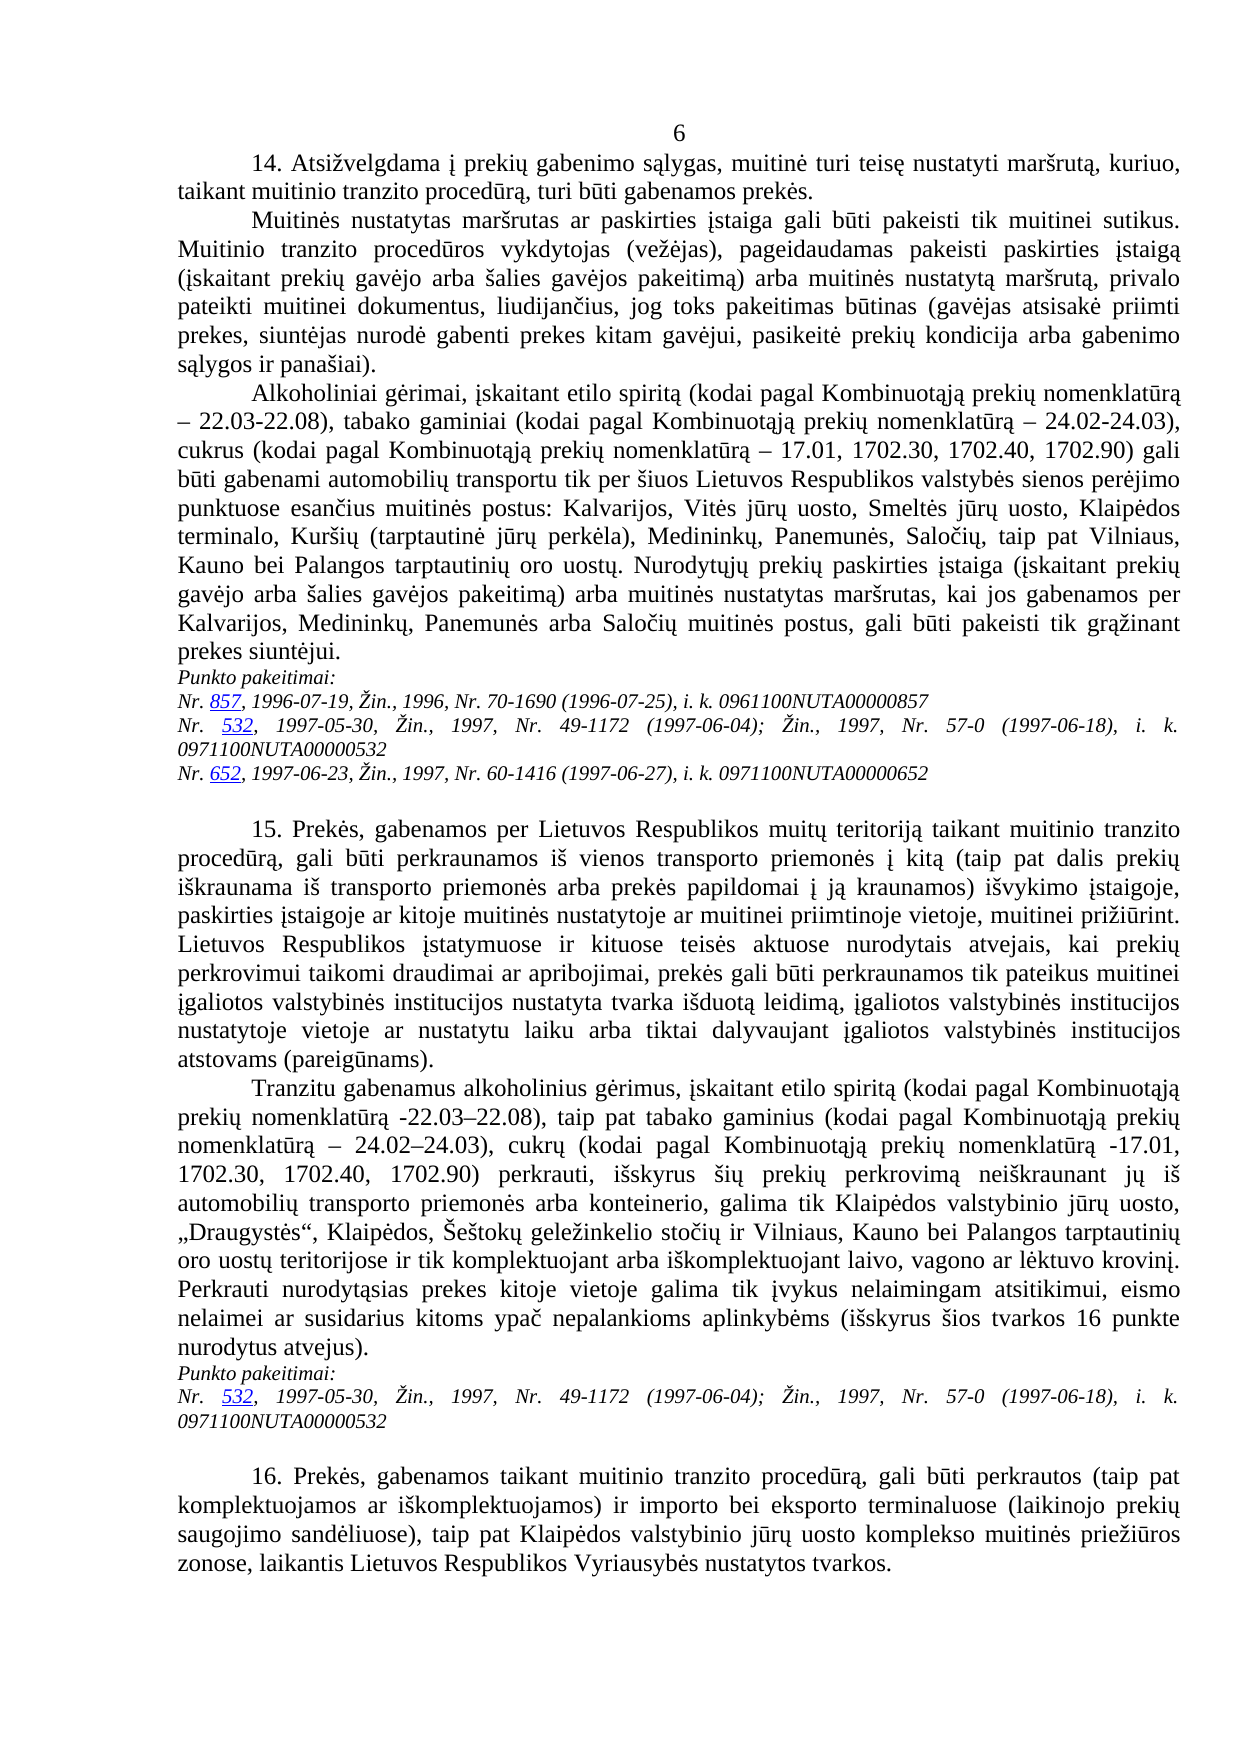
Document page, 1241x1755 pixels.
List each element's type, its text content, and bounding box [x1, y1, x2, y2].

text Nr. 857, 1996-07-19, Žin., 1996, Nr. 70-1690 (1996-07-25), i. k. 0961100NUTA00000857 [177, 689, 1181, 713]
text 16. Prekės, gabenamos taikant muitinio tranzito procedūrą, gali būti perkrautos (taip pat komplektuojamos ar iškomplektuojamos) ir importo bei eksporto terminaluose (laikinojo prekių saugojimo sandėliuose), taip pat Klaipėdos valstybinio jūrų uosto komplekso muitinės priežiūros zonose, laikantis Lietuvos Respublikos Vyriausybės nustatytos tvarkos. [177, 1461, 1181, 1576]
text Nr. 532, 1997-05-30, Žin., 1997, Nr. 49-1172 (1997-06-04); Žin., 1997, Nr. 57-0 (1997-06-18), i. k. 0971100NUTA00000532 [177, 713, 1181, 761]
text Tranzitu gabenamus alkoholinius gėrimus, įskaitant etilo spiritą (kodai pagal Kombinuotąją prekių nomenklatūrą -22.03–22.08), taip pat tabako gaminius (kodai pagal Kombinuotąją prekių nomenklatūrą – 24.02–24.03), cukrų (kodai pagal Kombinuotąją prekių nomenklatūrą -17.01, 1702.30, 1702.40, 1702.90) perkrauti, išskyrus šių prekių perkrovimą neiškraunant jų iš automobilių transporto priemonės arba konteinerio, galima tik Klaipėdos valstybinio jūrų uosto, „Draugystės“, Klaipėdos, Šeštokų geležinkelio stočių ir Vilniaus, Kauno bei Palangos tarptautinių oro uostų teritorijose ir tik komplektuojant arba iškomplektuojant laivo, vagono ar lėktuvo krovinį. Perkrauti nurodytąsias prekes kitoje vietoje galima tik įvykus nelaimingam atsitikimui, eismo nelaimei ar susidarius kitoms ypač nepalankioms aplinkybėms (išskyrus šios tvarkos 16 punkte nurodytus atvejus). [177, 1073, 1181, 1360]
text Nr. 532, 1997-05-30, Žin., 1997, Nr. 49-1172 (1997-06-04); Žin., 1997, Nr. 57-0 (1997-06-18), i. k. 0971100NUTA00000532 [177, 1384, 1181, 1433]
text 14. Atsižvelgdama į prekių gabenimo sąlygas, muitinė turi teisę nustatyti maršrutą, kuriuo, taikant muitinio tranzito procedūrą, turi būti gabenamos prekės. [177, 148, 1181, 205]
text Punkto pakeitimai: [177, 1360, 1181, 1384]
text Alkoholiniai gėrimai, įskaitant etilo spiritą (kodai pagal Kombinuotąją prekių nomenklatūrą – 22.03-22.08), tabako gaminiai (kodai pagal Kombinuotąją prekių nomenklatūrą – 24.02-24.03), cukrus (kodai pagal Kombinuotąją prekių nomenklatūrą – 17.01, 1702.30, 1702.40, 1702.90) gali būti gabenami automobilių transportu tik per šiuos Lietuvos Respublikos valstybės sienos perėjimo punktuose esančius muitinės postus: Kalvarijos, Vitės jūrų uosto, Smeltės jūrų uosto, Klaipėdos terminalo, Kuršių (tarptautinė jūrų perkėla), Medininkų, Panemunės, Saločių, taip pat Vilniaus, Kauno bei Palangos tarptautinių oro uostų. Nurodytųjų prekių paskirties įstaiga (įskaitant prekių gavėjo arba šalies gavėjos pakeitimą) arba muitinės nustatytas maršrutas, kai jos gabenamos per Kalvarijos, Medininkų, Panemunės arba Saločių muitinės postus, gali būti pakeisti tik grąžinant prekes siuntėjui. [177, 378, 1181, 665]
text Muitinės nustatytas maršrutas ar paskirties įstaiga gali būti pakeisti tik muitinei sutikus. Muitinio tranzito procedūros vykdytojas (vežėjas), pageidaudamas pakeisti paskirties įstaigą (įskaitant prekių gavėjo arba šalies gavėjos pakeitimą) arba muitinės nustatytą maršrutą, privalo pateikti muitinei dokumentus, liudijančius, jog toks pakeitimas būtinas (gavėjas atsisakė priimti prekes, siuntėjas nurodė gabenti prekes kitam gavėjui, pasikeitė prekių kondicija arba gabenimo sąlygos ir panašiai). [177, 205, 1181, 378]
text Punkto pakeitimai: [177, 665, 1181, 689]
text 15. Prekės, gabenamos per Lietuvos Respublikos muitų teritoriją taikant muitinio tranzito procedūrą, gali būti perkraunamos iš vienos transporto priemonės į kitą (taip pat dalis prekių iškraunama iš transporto priemonės arba prekės papildomai į ją kraunamos) išvykimo įstaigoje, paskirties įstaigoje ar kitoje muitinės nustatytoje ar muitinei priimtinoje vietoje, muitinei prižiūrint. Lietuvos Respublikos įstatymuose ir kituose teisės aktuose nurodytais atvejais, kai prekių perkrovimui taikomi draudimai ar apribojimai, prekės gali būti perkraunamos tik pateikus muitinei įgaliotos valstybinės institucijos nustatyta tvarka išduotą leidimą, įgaliotos valstybinės institucijos nustatytoje vietoje ar nustatytu laiku arba tiktai dalyvaujant įgaliotos valstybinės institucijos atstovams (pareigūnams). [177, 814, 1181, 1073]
text Nr. 652, 1997-06-23, Žin., 1997, Nr. 60-1416 (1997-06-27), i. k. 0971100NUTA00000652 [177, 761, 1181, 785]
